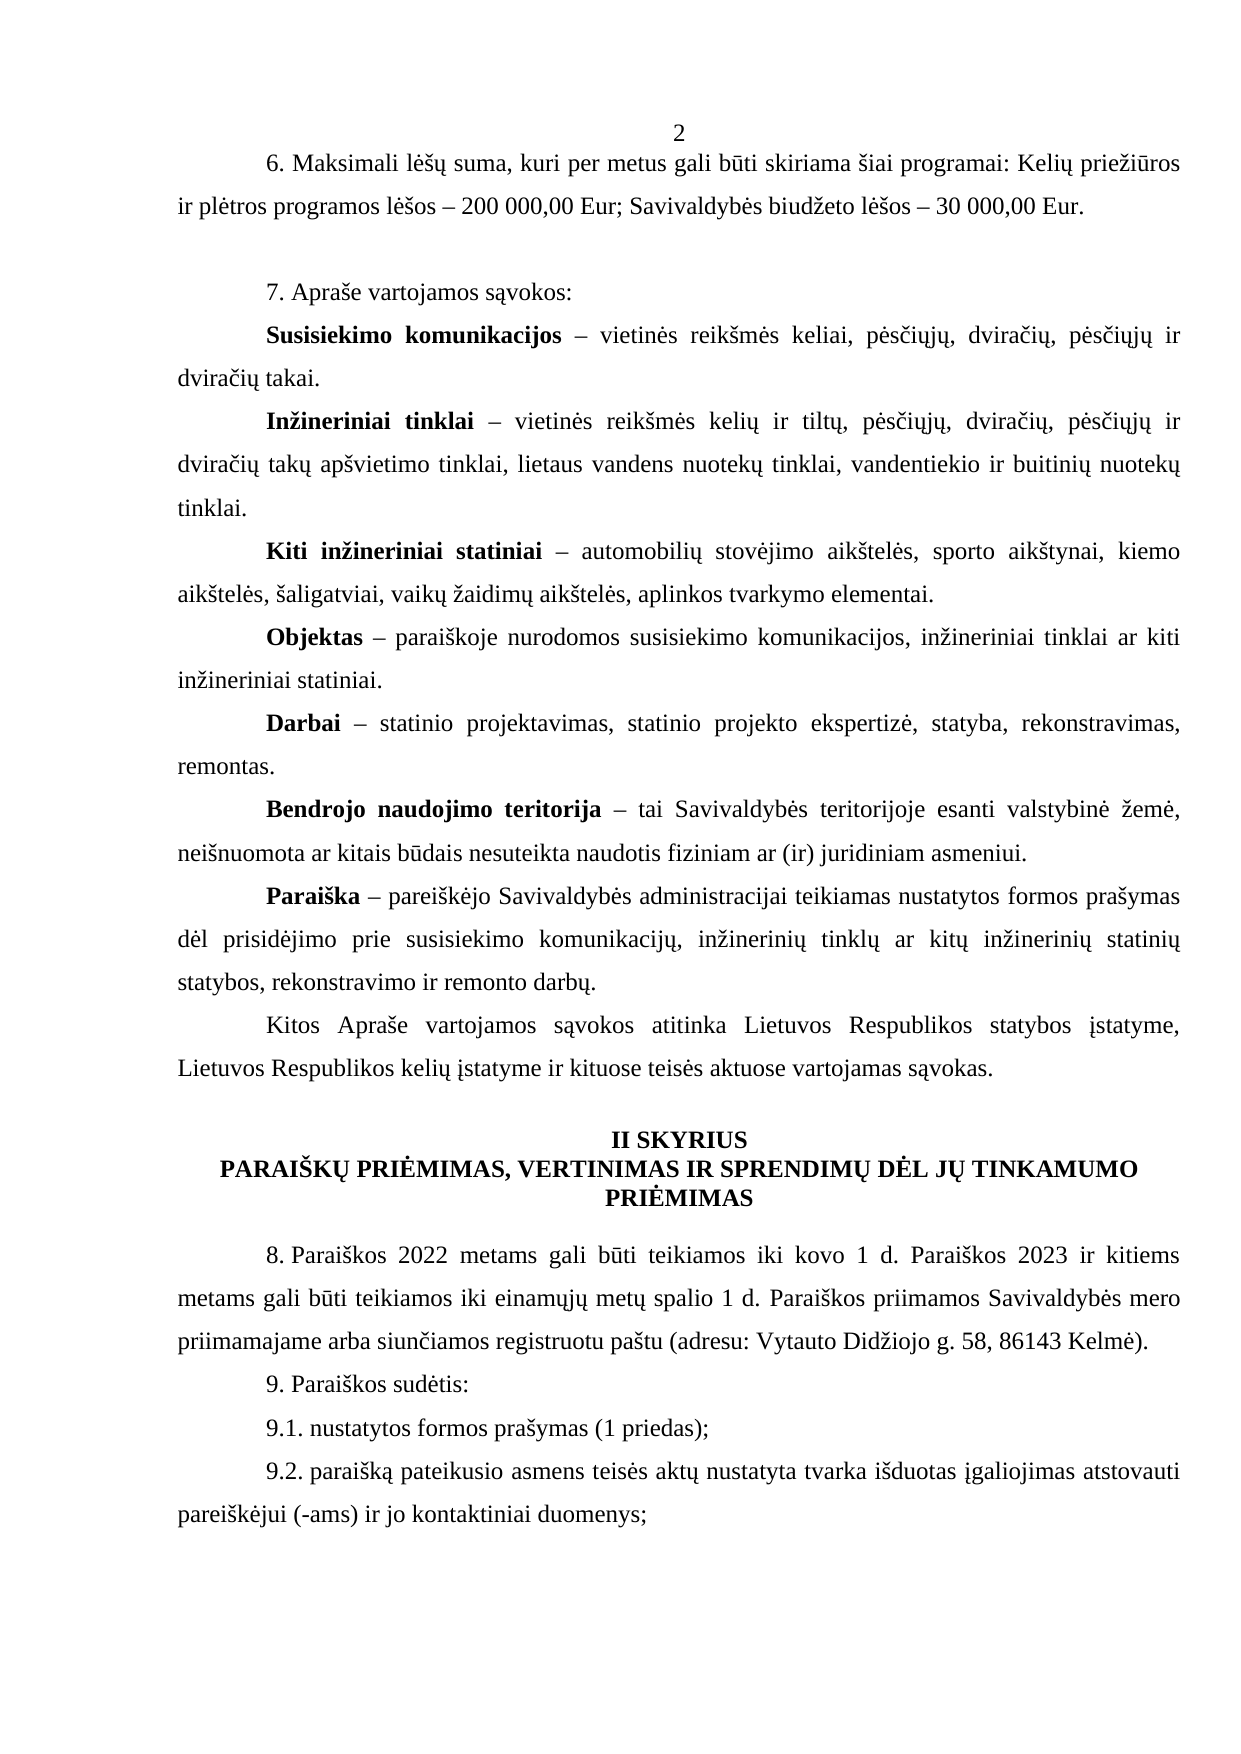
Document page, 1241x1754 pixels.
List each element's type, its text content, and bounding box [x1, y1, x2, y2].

text II SKYRIUS [177, 1125, 1181, 1154]
text 7. Apraše vartojamos sąvokos: [177, 277, 1181, 306]
text 9.1. nustatytos formos prašymas (1 priedas); [177, 1413, 1181, 1441]
text Susisiekimo komunikacijos – vietinės reikšmės keliai, pėsčiųjų, dviračių, pėsčiųjų ir dviračių takai. [177, 320, 1181, 392]
text Paraiška – pareiškėjo Savivaldybės administracijai teikiamas nustatytos formos prašymas dėl prisidėjimo prie susisiekimo komunikacijų, inžinerinių tinklų ar kitų inžinerinių statinių statybos, rekonstravimo ir remonto darbų. [177, 881, 1181, 996]
text 9. Paraiškos sudėtis: [177, 1369, 1181, 1398]
text 8. Paraiškos 2022 metams gali būti teikiamos iki kovo 1 d. Paraiškos 2023 ir kitiems metams gali būti teikiamos iki einamųjų metų spalio 1 d. Paraiškos priimamos Savivaldybės mero priimamajame arba siunčiamos registruotu paštu (adresu: Vytauto Didžiojo g. 58, 86143 Kelmė). [177, 1240, 1181, 1355]
text Inžineriniai tinklai – vietinės reikšmės kelių ir tiltų, pėsčiųjų, dviračių, pėsčiųjų ir dviračių takų apšvietimo tinklai, lietaus vandens nuotekų tinklai, vandentiekio ir buitinių nuotekų tinklai. [177, 406, 1181, 521]
text Bendrojo naudojimo teritorija – tai Savivaldybės teritorijoje esanti valstybinė žemė, neišnuomota ar kitais būdais nesuteikta naudotis fiziniam ar (ir) juridiniam asmeniui. [177, 794, 1181, 866]
text Darbai – statinio projektavimas, statinio projekto ekspertizė, statyba, rekonstravimas, remontas. [177, 708, 1181, 780]
text Objektas – paraiškoje nurodomos susisiekimo komunikacijos, inžineriniai tinklai ar kiti inžineriniai statiniai. [177, 622, 1181, 694]
text PARAIŠKŲ PRIĖMIMAS, VERTINIMAS IR SPRENDIMŲ DĖL JŲ TINKAMUMO PRIĖMIMAS [177, 1154, 1181, 1211]
text Kiti inžineriniai statiniai – automobilių stovėjimo aikštelės, sporto aikštynai, kiemo aikštelės, šaligatviai, vaikų žaidimų aikštelės, aplinkos tvarkymo elementai. [177, 536, 1181, 608]
text 9.2. paraišką pateikusio asmens teisės aktų nustatyta tvarka išduotas įgaliojimas atstovauti pareiškėjui (-ams) ir jo kontaktiniai duomenys; [177, 1456, 1181, 1528]
text 6. Maksimali lėšų suma, kuri per metus gali būti skiriama šiai programai: Kelių priežiūros ir plėtros programos lėšos – 200 000,00 Eur; Savivaldybės biudžeto lėšos – 30 000,00 Eur. [177, 148, 1181, 219]
text Kitos Apraše vartojamos sąvokos atitinka Lietuvos Respublikos statybos įstatyme, Lietuvos Respublikos kelių įstatyme ir kituose teisės aktuose vartojamas sąvokas. [177, 1010, 1181, 1082]
